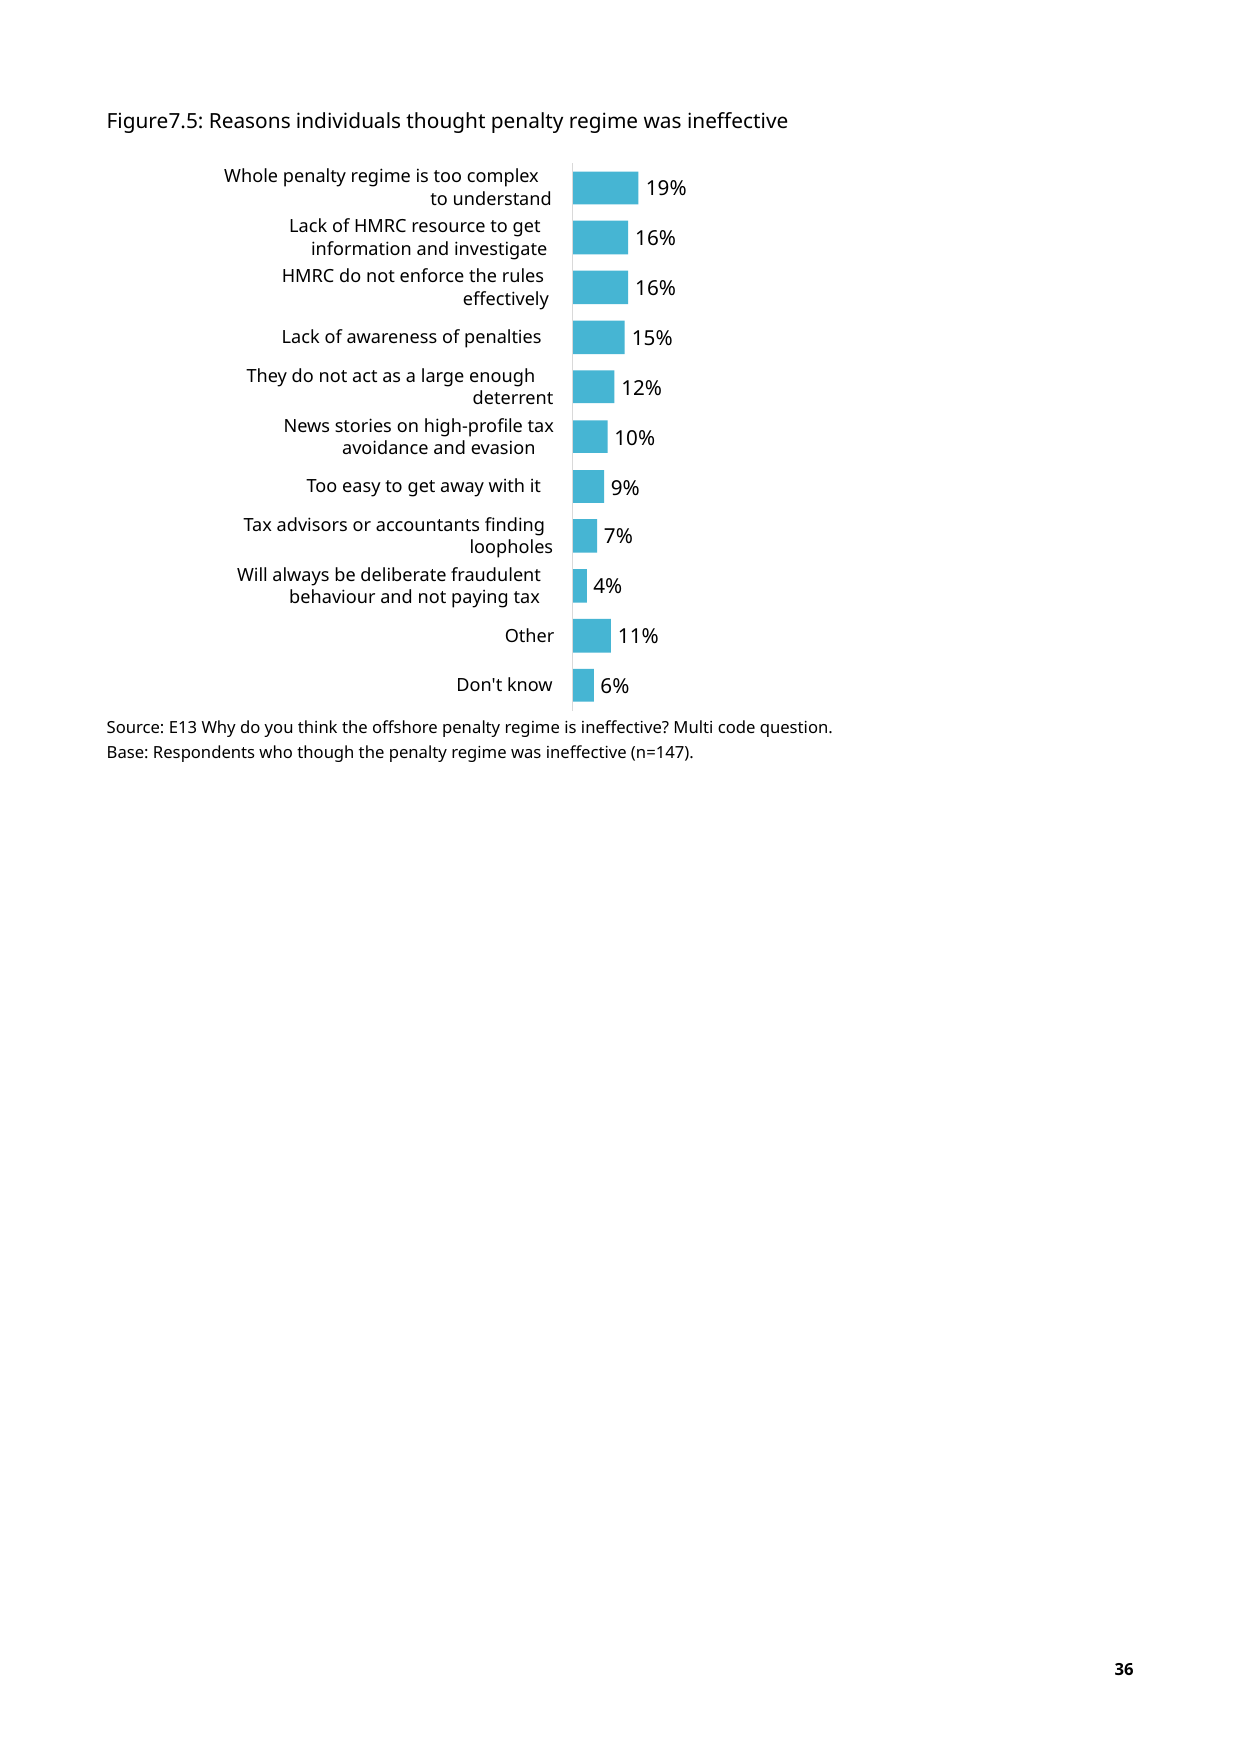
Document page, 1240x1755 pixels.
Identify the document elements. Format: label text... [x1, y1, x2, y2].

list Base: Respondents who though the penalty regime was ineffective (n=147). [106, 741, 1133, 763]
list Source: E13 Why do you think the offshore penalty regime is ineffective? Multi code question. [106, 716, 1133, 738]
text Figure7.5: Reasons individuals thought penalty regime was ineffective [106, 106, 1133, 135]
